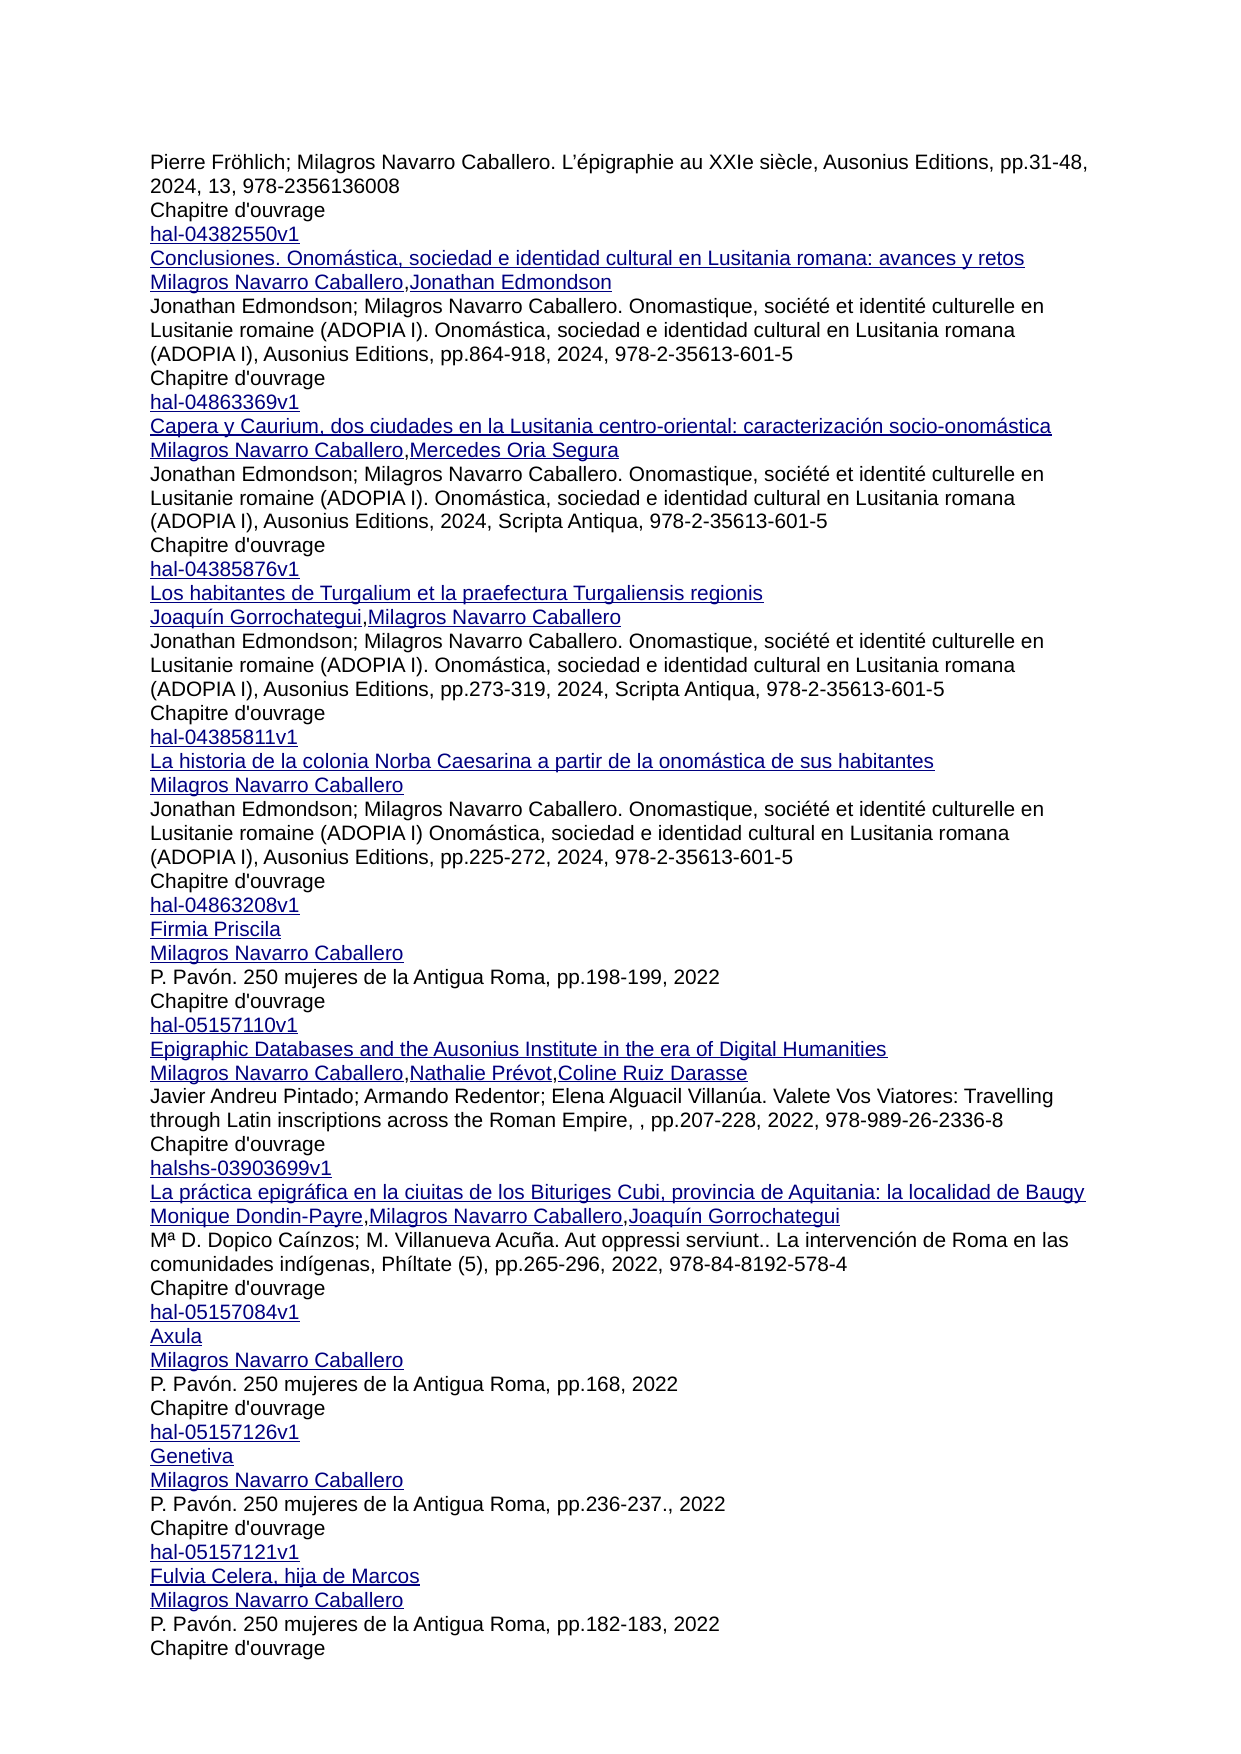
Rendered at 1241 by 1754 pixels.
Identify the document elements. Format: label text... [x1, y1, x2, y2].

table_cell Genetiva Milagros Navarro Caballero P. Pavón. 250 mujeres de la Antigua Roma, pp.236-237., 2022 Chapitre d'ouvrage hal-05157121v1 [150, 1444, 1090, 1563]
table_cell Epigraphic Databases and the Ausonius Institute in the era of Digital Humanities Milagros Navarro Caballero,Nathalie Prévot,Coline Ruiz Darasse Javier Andreu Pintado; Armando Redentor; Elena Alguacil Villanúa. Valete Vos Viatores: Travelling through Latin inscriptions across the Roman Empire, , pp.207-228, 2022, 978-989-26-2336-8 Chapitre d'ouvrage halshs-03903699v1 [150, 1036, 1090, 1180]
table_cell Capera y Caurium, dos ciudades en la Lusitania centro-oriental: caracterización socio-onomástica Milagros Navarro Caballero,Mercedes Oria Segura Jonathan Edmondson; Milagros Navarro Caballero. Onomastique, société et identité culturelle en Lusitanie romaine (ADOPIA I). Onomástica, sociedad e identidad cultural en Lusitania romana (ADOPIA I), Ausonius Editions, 2024, Scripta Antiqua, 978-2-35613-601-5 Chapitre d'ouvrage hal-04385876v1 [150, 414, 1090, 581]
table_cell Los habitantes de Turgalium et la praefectura Turgaliensis regionis Joaquín Gorrochategui,Milagros Navarro Caballero Jonathan Edmondson; Milagros Navarro Caballero. Onomastique, société et identité culturelle en Lusitanie romaine (ADOPIA I). Onomástica, sociedad e identidad cultural en Lusitania romana (ADOPIA I), Ausonius Editions, pp.273-319, 2024, Scripta Antiqua, 978-2-35613-601-5 Chapitre d'ouvrage hal-04385811v1 [150, 581, 1090, 749]
table_cell La historia de la colonia Norba Caesarina a partir de la onomástica de sus habitantes Milagros Navarro Caballero Jonathan Edmondson; Milagros Navarro Caballero. Onomastique, société et identité culturelle en Lusitanie romaine (ADOPIA I) Onomástica, sociedad e identidad cultural en Lusitania romana (ADOPIA I), Ausonius Editions, pp.225-272, 2024, 978-2-35613-601-5 Chapitre d'ouvrage hal-04863208v1 [150, 749, 1090, 917]
table_cell La práctica epigráfica en la ciuitas de los Bituriges Cubi, provincia de Aquitania: la localidad de Baugy Monique Dondin-Payre,Milagros Navarro Caballero,Joaquín Gorrochategui Mª D. Dopico Caínzos; M. Villanueva Acuña. Aut oppressi serviunt.. La intervención de Roma en las comunidades indígenas, Phíltate (5), pp.265-296, 2022, 978-84-8192-578-4 Chapitre d'ouvrage hal-05157084v1 [150, 1180, 1090, 1324]
table_cell Firmia Priscila Milagros Navarro Caballero P. Pavón. 250 mujeres de la Antigua Roma, pp.198-199, 2022 Chapitre d'ouvrage hal-05157110v1 [150, 917, 1090, 1036]
table_cell Fulvia Celera, hija de Marcos Milagros Navarro Caballero P. Pavón. 250 mujeres de la Antigua Roma, pp.182-183, 2022 Chapitre d'ouvrage [150, 1564, 1090, 1659]
table_cell Pierre Fröhlich; Milagros Navarro Caballero. L’épigraphie au XXIe siècle, Ausonius Editions, pp.31-48, 2024, 13, ‎978-2356136008 Chapitre d'ouvrage hal-04382550v1 [150, 150, 1090, 246]
table_cell Axula Milagros Navarro Caballero P. Pavón. 250 mujeres de la Antigua Roma, pp.168, 2022 Chapitre d'ouvrage hal-05157126v1 [150, 1324, 1090, 1444]
table_cell Conclusiones. Onomástica, sociedad e identidad cultural en Lusitania romana: avances y retos Milagros Navarro Caballero,Jonathan Edmondson Jonathan Edmondson; Milagros Navarro Caballero. Onomastique, société et identité culturelle en Lusitanie romaine (ADOPIA I). Onomástica, sociedad e identidad cultural en Lusitania romana (ADOPIA I), Ausonius Editions, pp.864-918, 2024, 978-2-35613-601-5 Chapitre d'ouvrage hal-04863369v1 [150, 246, 1090, 413]
